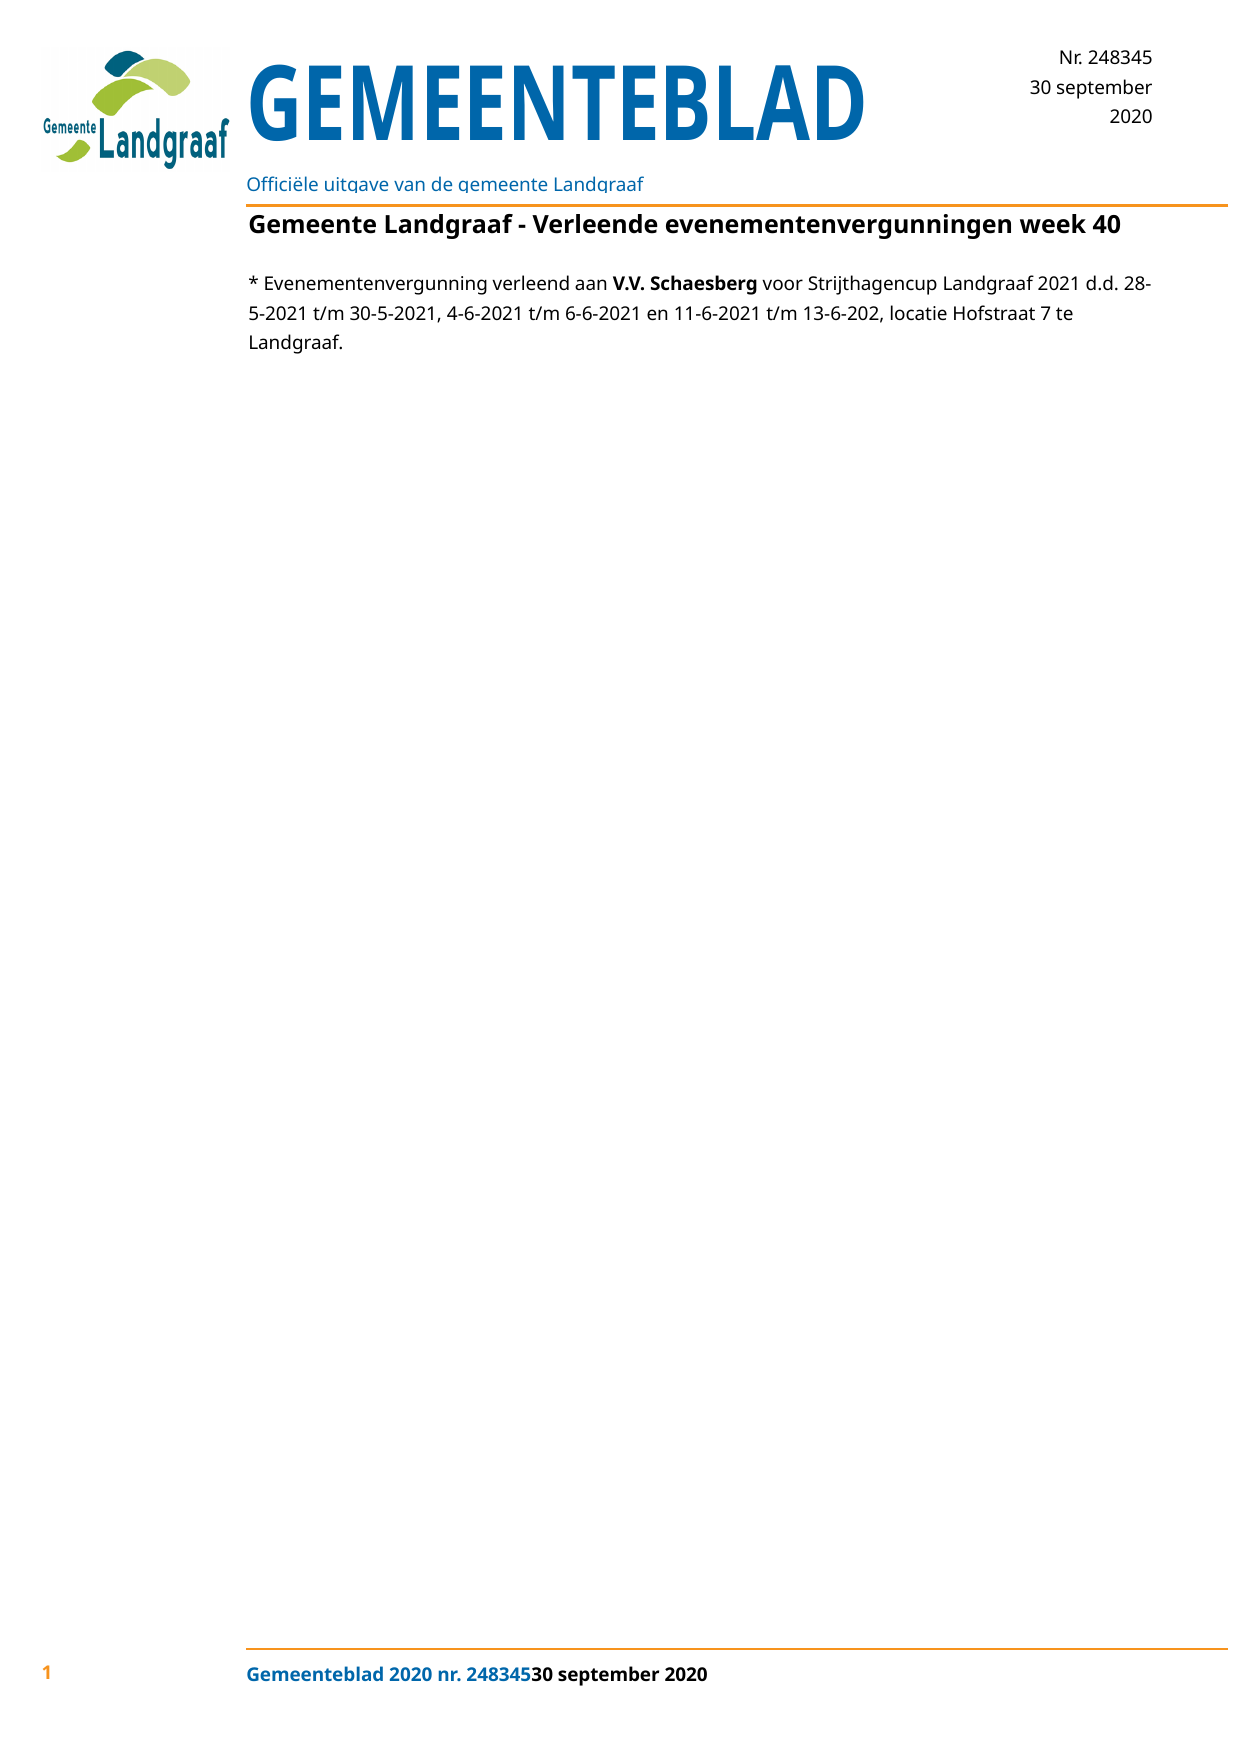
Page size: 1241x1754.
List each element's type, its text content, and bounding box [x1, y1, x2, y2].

picture [41, 47, 231, 172]
text Gemeente Landgraaf - Verleende evenementenvergunningen week 40 [248, 207, 1152, 241]
text * Evenementenvergunning verleend aan V.V. Schaesberg voor Strijthagencup Landgraaf 2021 d.d. 28-5-2021 t/m 30-5-2021, 4-6-2021 t/m 6-6-2021 en 11-6-2021 t/m 13-6-202, locatie Hofstraat 7 te Landgraaf. [248, 270, 1152, 355]
